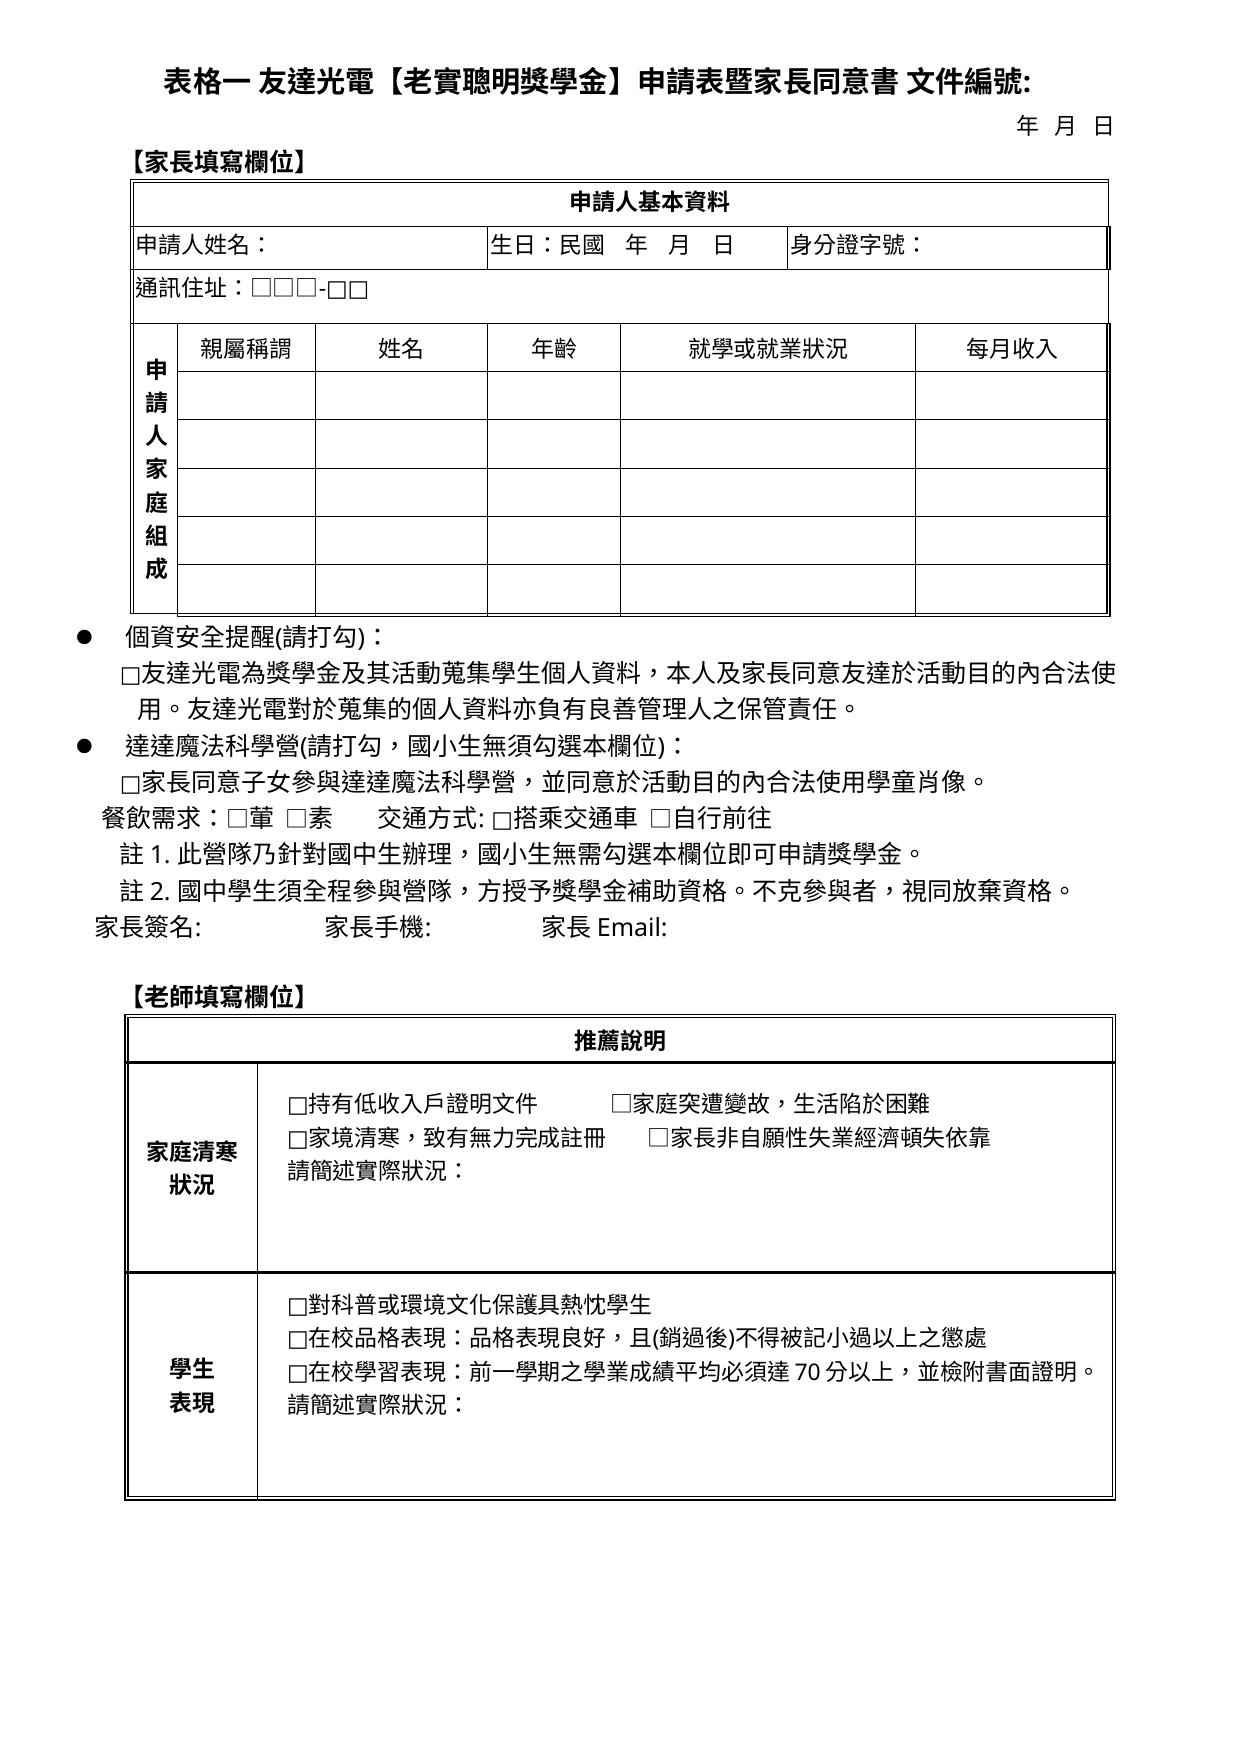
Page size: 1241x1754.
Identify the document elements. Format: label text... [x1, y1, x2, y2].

table_cell [916, 420, 1106, 467]
text □友達光電為獎學金及其活動蒐集學生個人資料，本人及家長同意友達於活動目的內合法使用。友達光電對於蒐集的個人資料亦負有良善管理人之保管責任。 [119, 653, 1123, 726]
table_header 推薦說明 [129, 1018, 1112, 1061]
table_cell [621, 517, 915, 564]
table_cell [316, 420, 487, 467]
table_cell [621, 420, 915, 467]
table_cell 年齡 [488, 324, 620, 371]
table_cell [488, 420, 620, 467]
table_cell [621, 565, 915, 612]
text 餐飲需求：□葷 □素 交通方式: □搭乘交通車 □自行前往 [75, 798, 1123, 835]
table_cell □持有低收入戶證明文件 □家庭突遭變故，生活陷於困難 □家境清寒，致有無力完成註冊 □家長非自願性失業經濟頓失依靠 請簡述實際狀況： [258, 1064, 1112, 1271]
text □家長同意子女參與達達魔法科學營，並同意於活動目的內合法使用學童肖像。 [119, 762, 1123, 798]
table_cell [621, 372, 915, 419]
table_cell [916, 517, 1106, 564]
text 【家長填寫欄位】 [119, 142, 1123, 179]
text 註1. 此營隊乃針對國中生辦理，國小生無需勾選本欄位即可申請獎學金。 [119, 835, 1123, 871]
table_cell [488, 469, 620, 516]
table_cell 申請人家庭組成 [134, 324, 177, 612]
table_cell [316, 565, 487, 612]
table_cell [488, 565, 620, 612]
text 註2. 國中學生須全程參與營隊，方授予獎學金補助資格。不克參與者，視同放棄資格。 [75, 871, 1123, 907]
table_cell 親屬稱謂 [178, 324, 315, 371]
table_cell [488, 372, 620, 419]
table_cell 身分證字號： [788, 227, 1106, 268]
table_cell [621, 469, 915, 516]
table_cell [178, 469, 315, 516]
table_cell □對科普或環境文化保護具熱忱學生 □在校品格表現：品格表現良好，且(銷過後)不得被記小過以上之懲處 □在校學習表現：前一學期之學業成績平均必須達70分以上，並檢附書面證明。 請簡述實際狀況： [258, 1274, 1112, 1496]
table_cell 申請人姓名： [134, 227, 487, 268]
text 【老師填寫欄位】 [119, 977, 1123, 1014]
table_cell 學生 表現 [129, 1274, 257, 1496]
table_cell [916, 469, 1106, 516]
table_cell 每月收入 [916, 324, 1106, 371]
list 個資安全提醒(請打勾)： [75, 617, 1123, 653]
table_cell [178, 517, 315, 564]
table_cell [316, 517, 487, 564]
table_cell 生日：民國 年 月 日 [488, 227, 787, 268]
table_cell [488, 517, 620, 564]
text 表格一 友達光電【老實聰明獎學金】申請表暨家長同意書 文件編號: [75, 59, 1165, 101]
table_cell 通訊住址：□□□-□□ [134, 270, 1108, 322]
table_cell 家庭清寒 狀況 [129, 1064, 257, 1271]
table_cell [316, 372, 487, 419]
table_cell [916, 565, 1106, 612]
table_cell [178, 565, 315, 612]
table_cell [178, 420, 315, 467]
table_header 申請人基本資料 [134, 183, 1108, 226]
list 達達魔法科學營(請打勾，國小生無須勾選本欄位)： [75, 726, 1123, 762]
table_cell [316, 469, 487, 516]
table_cell [178, 372, 315, 419]
text 年 月 日 [75, 101, 1115, 142]
table_cell [916, 372, 1106, 419]
text 家長簽名: 家長手機: 家長Email: [75, 907, 1165, 943]
table_cell 就學或就業狀況 [621, 324, 915, 371]
table_cell 姓名 [316, 324, 487, 371]
